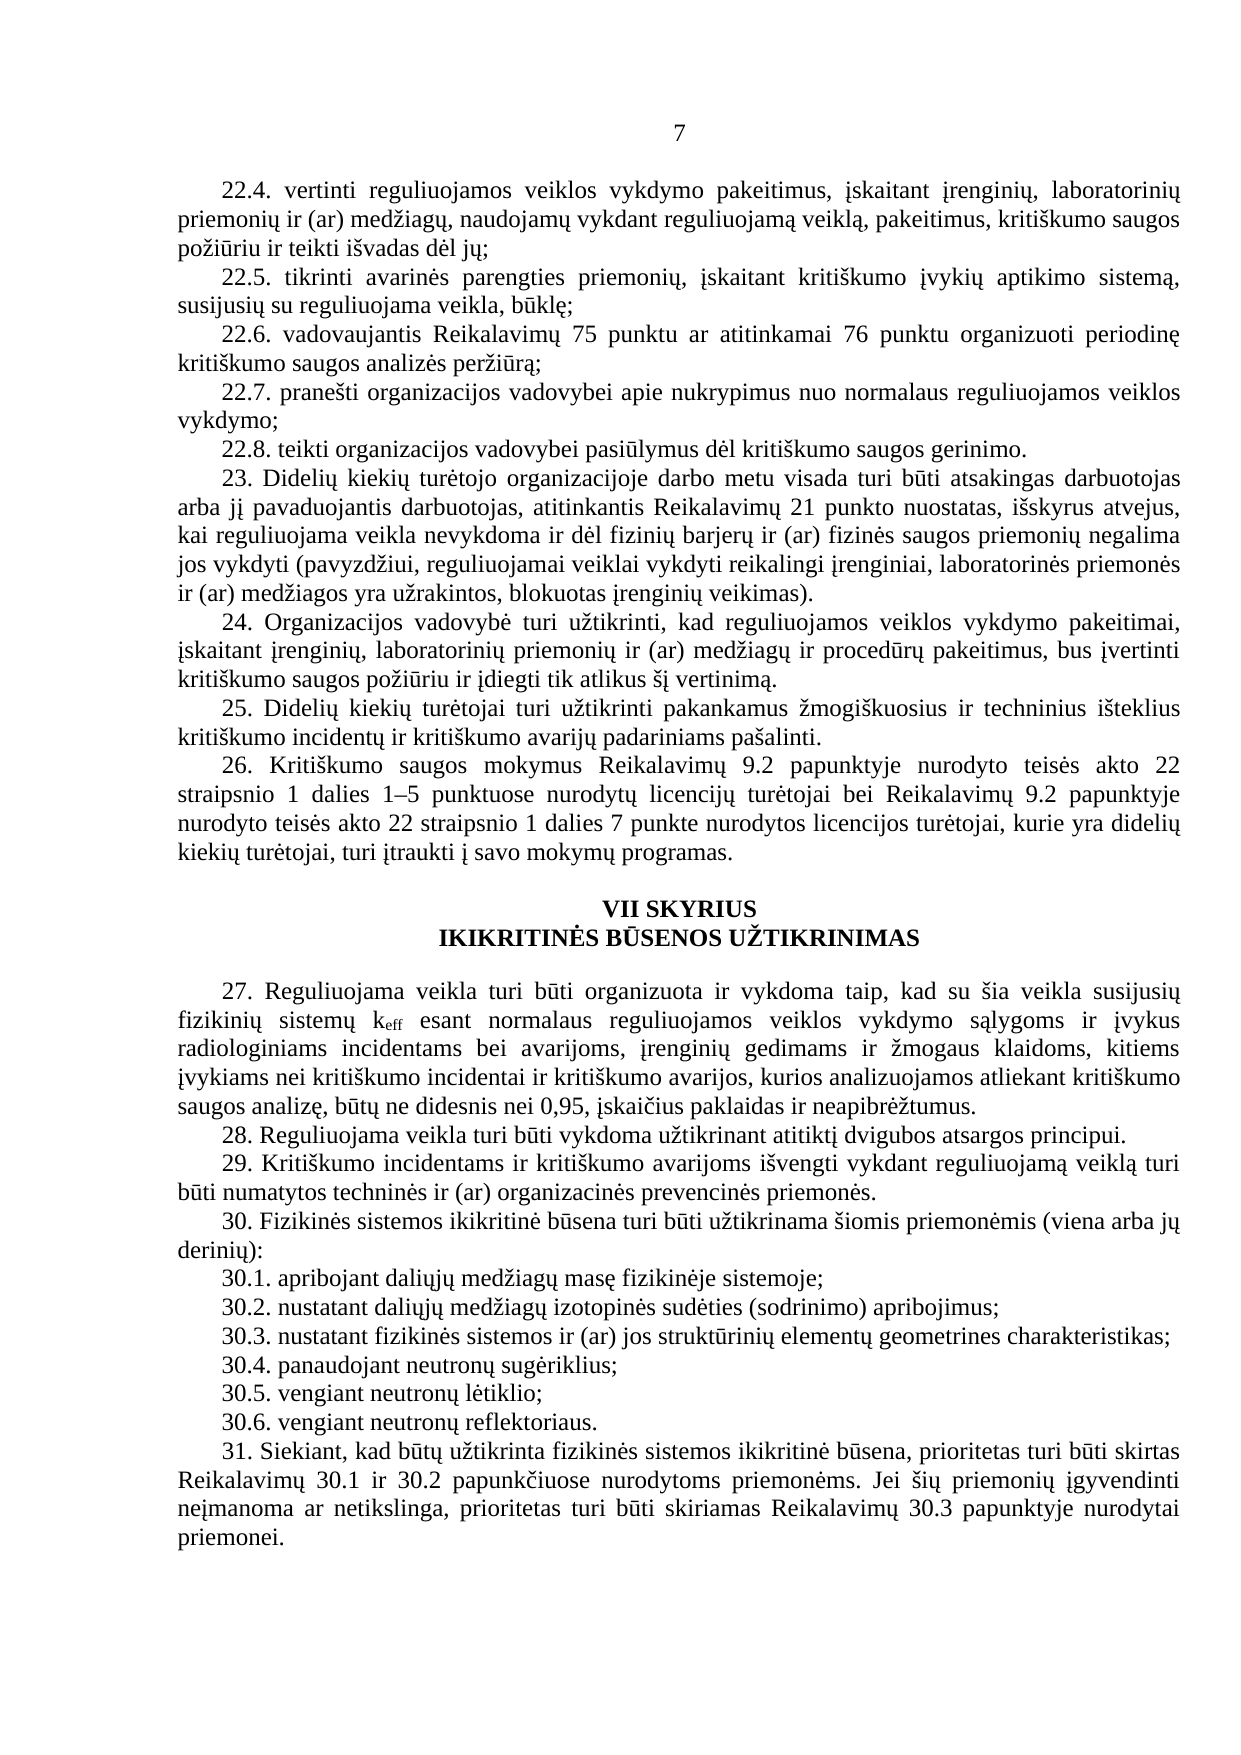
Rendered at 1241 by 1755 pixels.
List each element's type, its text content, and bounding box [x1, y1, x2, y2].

text 29. Kritiškumo incidentams ir kritiškumo avarijoms išvengti vykdant reguliuojamą veiklą turi būti numatytos techninės ir (ar) organizacinės prevencinės priemonės. [177, 1148, 1181, 1206]
text 25. Didelių kiekių turėtojai turi užtikrinti pakankamus žmogiškuosius ir techninius išteklius kritiškumo incidentų ir kritiškumo avarijų padariniams pašalinti. [177, 693, 1181, 751]
text 23. Didelių kiekių turėtojo organizacijoje darbo metu visada turi būti atsakingas darbuotojas arba jį pavaduojantis darbuotojas, atitinkantis Reikalavimų 21 punkto nuostatas, išskyrus atvejus, kai reguliuojama veikla nevykdoma ir dėl fizinių barjerų ir (ar) fizinės saugos priemonių negalima jos vykdyti (pavyzdžiui, reguliuojamai veiklai vykdyti reikalingi įrenginiai, laboratorinės priemonės ir (ar) medžiagos yra užrakintos, blokuotas įrenginių veikimas). [177, 463, 1181, 607]
text 26. Kritiškumo saugos mokymus Reikalavimų 9.2 papunktyje nurodyto teisės akto 22 straipsnio 1 dalies 1–5 punktuose nurodytų licencijų turėtojai bei Reikalavimų 9.2 papunktyje nurodyto teisės akto 22 straipsnio 1 dalies 7 punkte nurodytos licencijos turėtojai, kurie yra didelių kiekių turėtojai, turi įtraukti į savo mokymų programas. [177, 751, 1181, 866]
text IKIKRITINĖS BŪSENOS UŽTIKRINIMAS [177, 923, 1181, 952]
text 22.8. teikti organizacijos vadovybei pasiūlymus dėl kritiškumo saugos gerinimo. [177, 434, 1181, 463]
text 22.5. tikrinti avarinės parengties priemonių, įskaitant kritiškumo įvykių aptikimo sistemą, susijusių su reguliuojama veikla, būklę; [177, 262, 1181, 319]
text 31. Siekiant, kad būtų užtikrinta fizikinės sistemos ikikritinė būsena, prioritetas turi būti skirtas Reikalavimų 30.1 ir 30.2 papunkčiuose nurodytoms priemonėms. Jei šių priemonių įgyvendinti neįmanoma ar netikslinga, prioritetas turi būti skiriamas Reikalavimų 30.3 papunktyje nurodytai priemonei. [177, 1436, 1181, 1551]
text 30.3. nustatant fizikinės sistemos ir (ar) jos struktūrinių elementų geometrines charakteristikas; [177, 1321, 1181, 1350]
text 30.1. apribojant daliųjų medžiagų masę fizikinėje sistemoje; [177, 1263, 1181, 1292]
text 30.5. vengiant neutronų lėtiklio; [177, 1378, 1181, 1407]
text 27. Reguliuojama veikla turi būti organizuota ir vykdoma taip, kad su šia veikla susijusių fizikinių sistemų keff esant normalaus reguliuojamos veiklos vykdymo sąlygoms ir įvykus radiologiniams incidentams bei avarijoms, įrenginių gedimams ir žmogaus klaidoms, kitiems įvykiams nei kritiškumo incidentai ir kritiškumo avarijos, kurios analizuojamos atliekant kritiškumo saugos analizę, būtų ne didesnis nei 0,95, įskaičius paklaidas ir neapibrėžtumus. [177, 976, 1181, 1120]
text 28. Reguliuojama veikla turi būti vykdoma užtikrinant atitiktį dvigubos atsargos principui. [177, 1120, 1181, 1148]
text 30.6. vengiant neutronų reflektoriaus. [177, 1407, 1181, 1436]
text 30.4. panaudojant neutronų sugėriklius; [177, 1350, 1181, 1378]
text 30.2. nustatant daliųjų medžiagų izotopinės sudėties (sodrinimo) apribojimus; [177, 1292, 1181, 1321]
text 22.6. vadovaujantis Reikalavimų 75 punktu ar atitinkamai 76 punktu organizuoti periodinę kritiškumo saugos analizės peržiūrą; [177, 319, 1181, 377]
text 22.4. vertinti reguliuojamos veiklos vykdymo pakeitimus, įskaitant įrenginių, laboratorinių priemonių ir (ar) medžiagų, naudojamų vykdant reguliuojamą veiklą, pakeitimus, kritiškumo saugos požiūriu ir teikti išvadas dėl jų; [177, 176, 1181, 262]
text VII SKYRIUS [177, 894, 1181, 923]
text 24. Organizacijos vadovybė turi užtikrinti, kad reguliuojamos veiklos vykdymo pakeitimai, įskaitant įrenginių, laboratorinių priemonių ir (ar) medžiagų ir procedūrų pakeitimus, bus įvertinti kritiškumo saugos požiūriu ir įdiegti tik atlikus šį vertinimą. [177, 607, 1181, 693]
text 22.7. pranešti organizacijos vadovybei apie nukrypimus nuo normalaus reguliuojamos veiklos vykdymo; [177, 377, 1181, 434]
text 30. Fizikinės sistemos ikikritinė būsena turi būti užtikrinama šiomis priemonėmis (viena arba jų derinių): [177, 1206, 1181, 1263]
